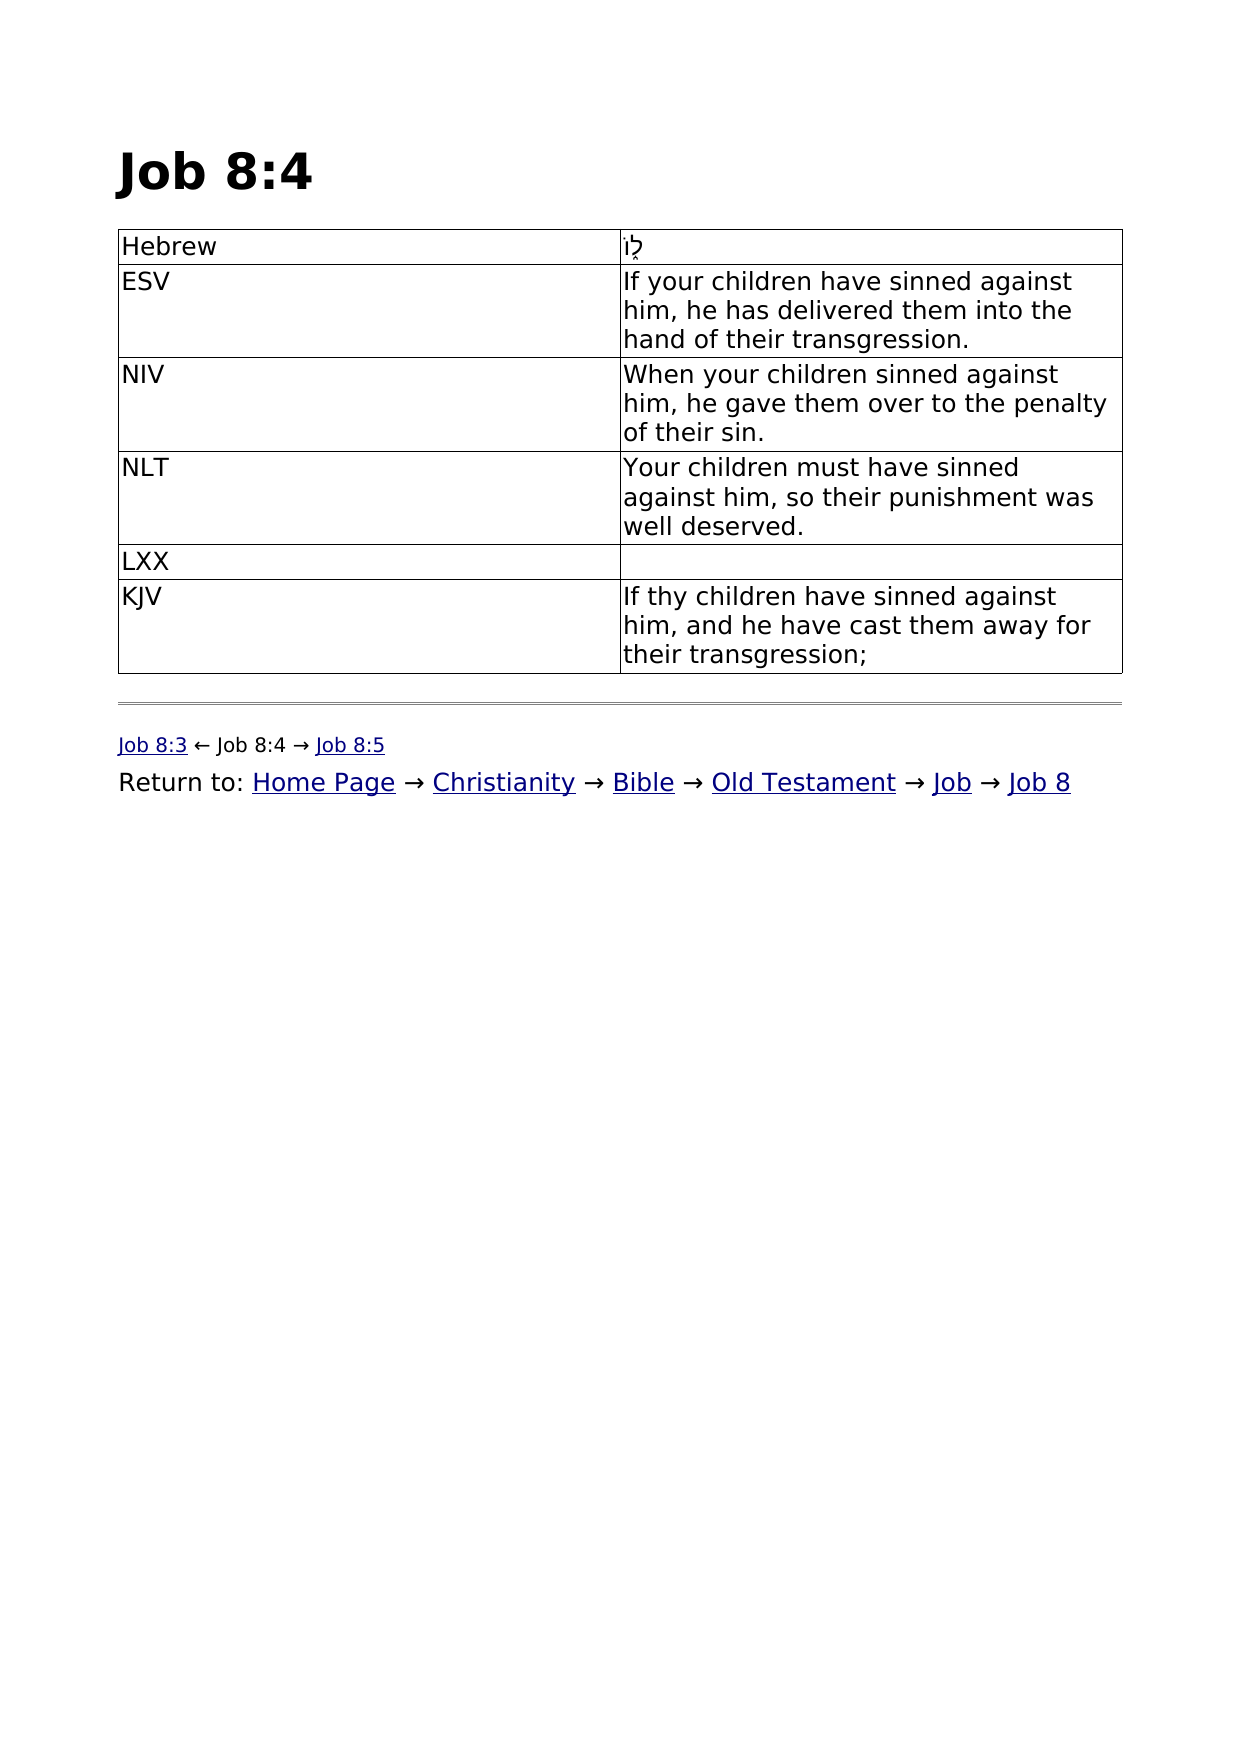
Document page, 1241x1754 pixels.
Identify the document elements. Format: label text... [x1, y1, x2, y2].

table_header ל֑וֹ [621, 230, 1122, 264]
text Job 8:3 ← Job 8:4 → Job 8:5 [118, 734, 1122, 768]
subtitle Job 8:4 [118, 143, 1122, 201]
table_cell If your children have sinned against him, he has delivered them into the hand of their transgression. [621, 265, 1122, 357]
table_cell If thy children have sinned against him, and he have cast them away for their transgression; [621, 580, 1122, 673]
table_cell When your children sinned against him, he gave them over to the penalty of their sin. [621, 358, 1122, 451]
table_cell ESV [119, 265, 620, 357]
text Return to: Home Page → Christianity → Bible → Old Testament → Job → Job 8 [118, 768, 1122, 797]
table_cell KJV [119, 580, 620, 673]
table_header Hebrew [119, 230, 620, 264]
table_cell LXX [119, 545, 620, 579]
table_cell Your children must have sinned against him, so their punishment was well deserved. [621, 452, 1122, 544]
table_cell [621, 545, 1122, 579]
table_cell NIV [119, 358, 620, 451]
table_cell NLT [119, 452, 620, 544]
